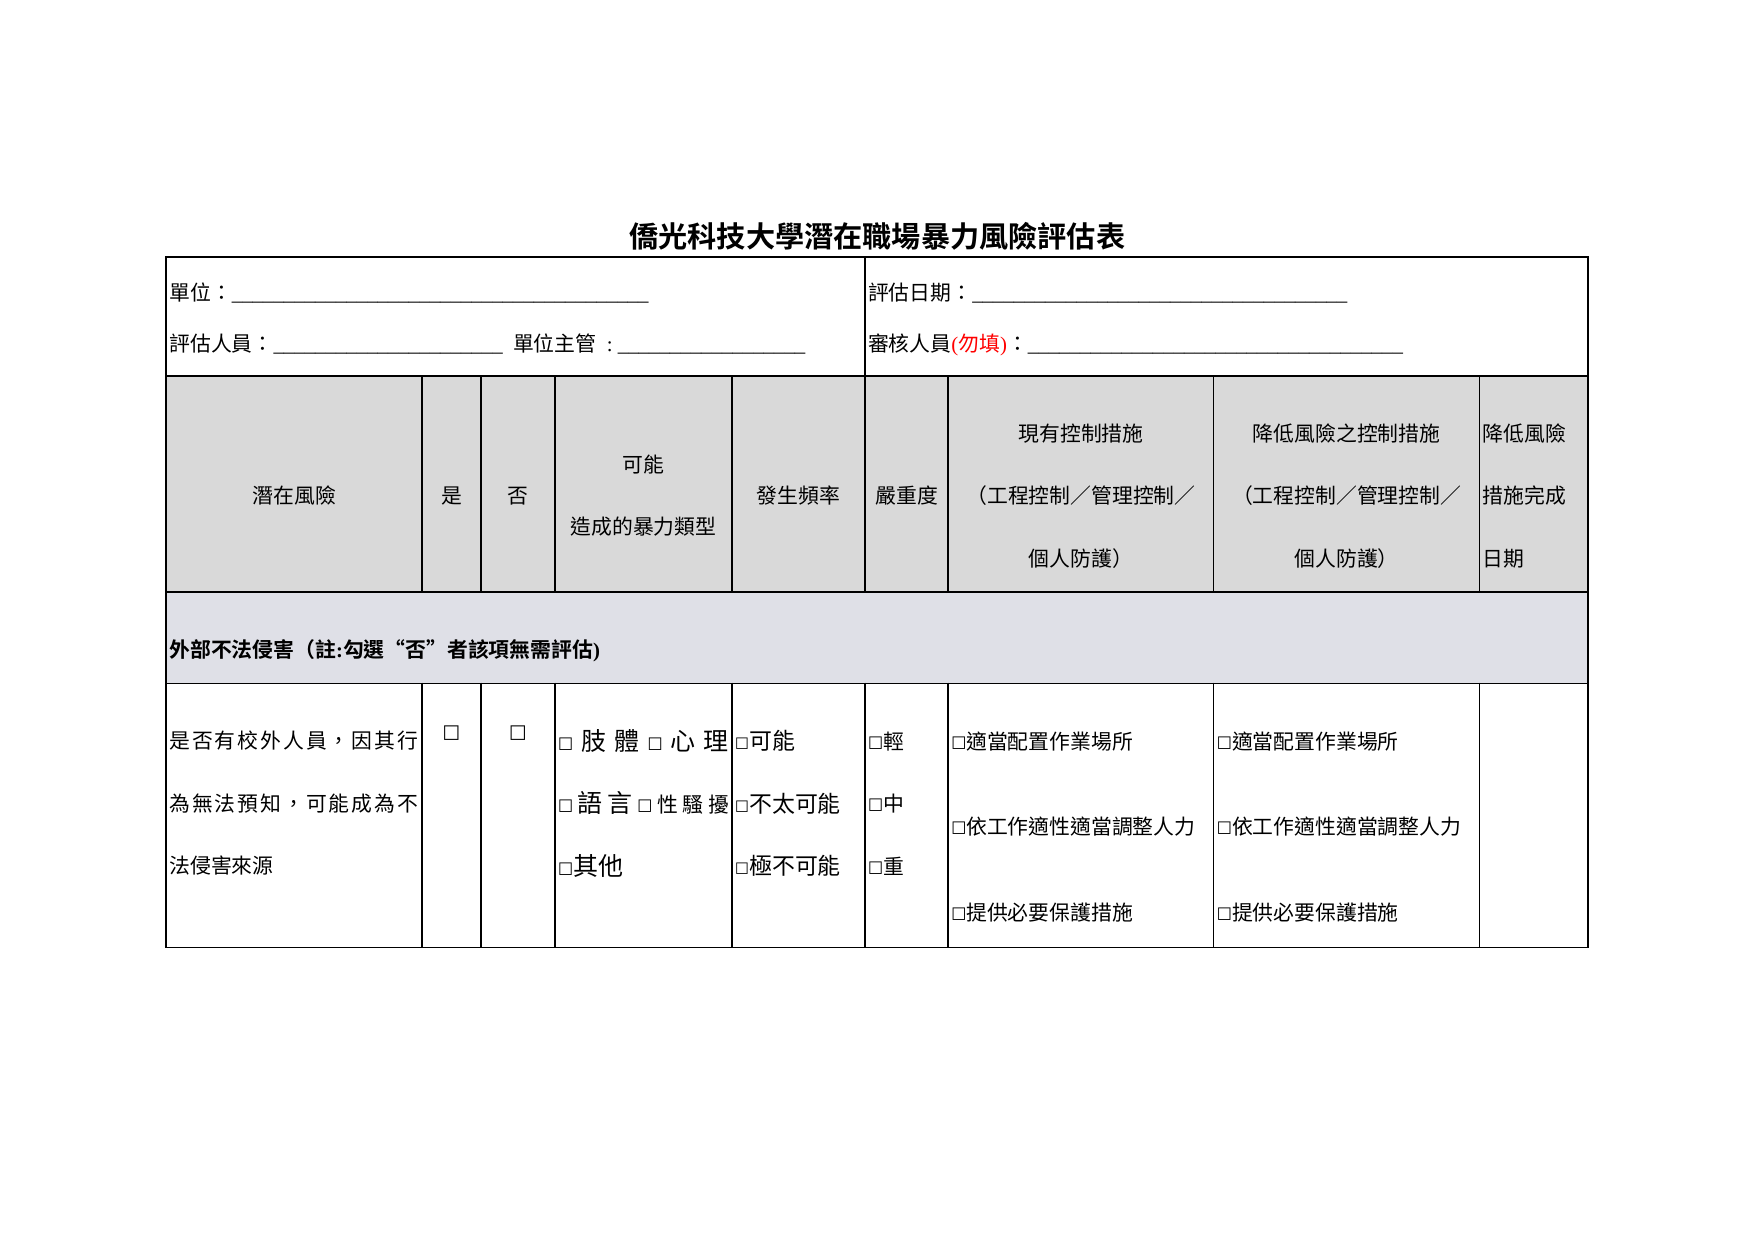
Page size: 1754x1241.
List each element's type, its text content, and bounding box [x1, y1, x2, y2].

table_cell ☐ [423, 684, 480, 947]
table_cell ☐輕 ☐中 ☐重 [866, 684, 947, 947]
table_cell ☐肢體☐心理 ☐語言☐性騷擾 ☐其他 [556, 684, 731, 947]
table_cell 降低風險措施完成日期 [1480, 377, 1587, 591]
table_cell ☐適當配置作業場所 ☐依工作適性適當調整人力 ☐提供必要保護措施 [949, 684, 1213, 947]
table_cell ☐ [482, 684, 554, 947]
table_cell 是否有校外人員，因其行為無法預知，可能成為不法侵害來源 [167, 684, 421, 947]
text 僑光科技大學潛在職場暴力風險評估表 [150, 214, 1604, 256]
table_cell ☐可能 ☐不太可能 ☐極不可能 [733, 684, 864, 947]
table_cell 發生頻率 [733, 377, 864, 591]
table_cell ☐適當配置作業場所 ☐依工作適性適當調整人力 ☐提供必要保護措施 [1214, 684, 1479, 947]
table_cell 是 [423, 377, 480, 591]
table_cell 外部不法侵害（註:勾選“否”者該項無需評估) [167, 593, 1587, 683]
table_header 單位：________________________________________ 評估人員：______________________ 單位主管 : __________________ [167, 258, 864, 375]
table_header 評估日期：____________________________________ 審核人員(勿填)：____________________________________ [866, 258, 1587, 375]
table_cell 現有控制措施 （工程控制／管理控制／ 個人防護） [949, 377, 1213, 591]
table_cell 否 [482, 377, 554, 591]
table_cell [1480, 684, 1587, 947]
table_cell 潛在風險 [167, 377, 421, 591]
table_cell 可能 造成的暴力類型 [556, 377, 731, 591]
table_cell 降低風險之控制措施 （工程控制／管理控制／ 個人防護） [1214, 377, 1479, 591]
table_cell 嚴重度 [866, 377, 947, 591]
